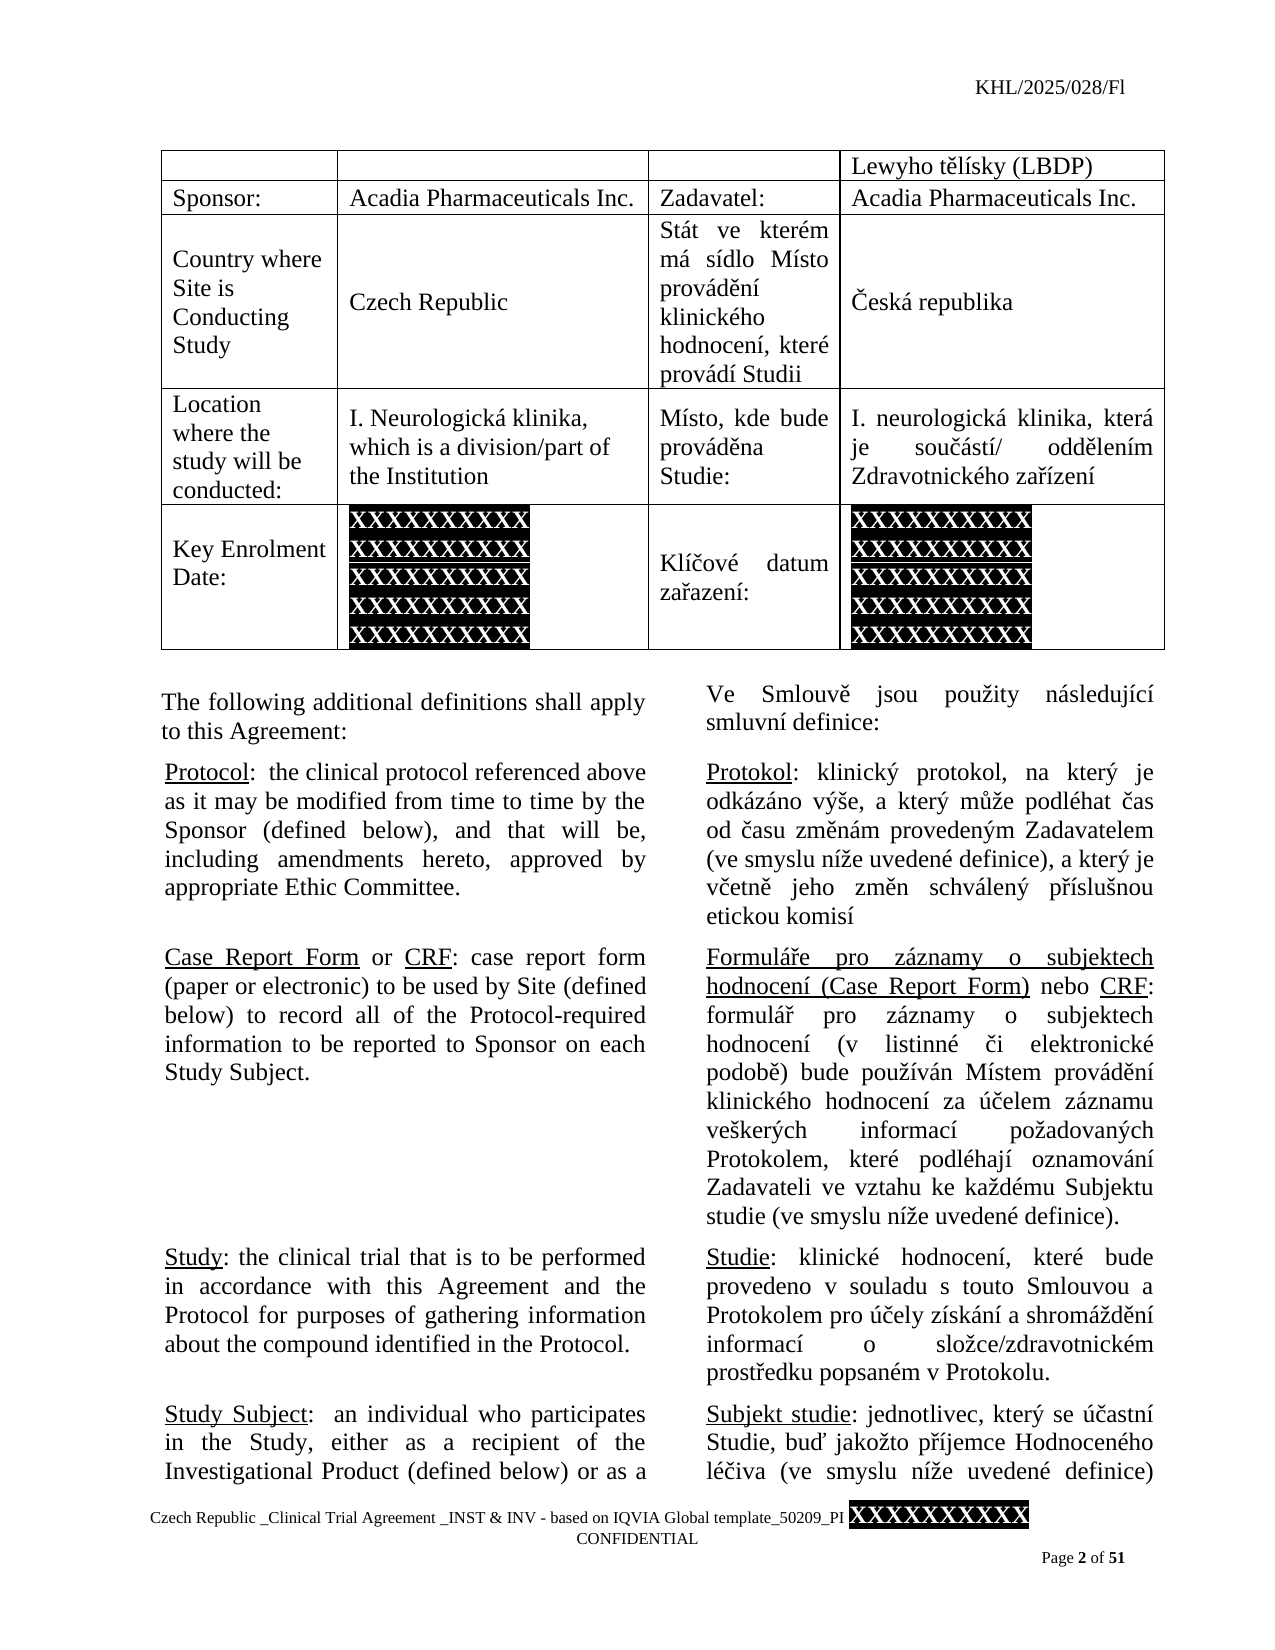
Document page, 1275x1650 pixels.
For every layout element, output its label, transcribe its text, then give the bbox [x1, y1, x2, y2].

table_cell Acadia Pharmaceuticals Inc. [841, 181, 1164, 214]
table_cell [649, 151, 839, 180]
table_cell Study Subject: an individual who participates in the Study, either as a recipient of the Investigational Product (defined below) or as a [150, 1399, 658, 1485]
table_cell Formuláře pro záznamy o subjektech hodnocení (Case Report Form) nebo CRF: formulář pro záznamy o subjektech hodnocení (v listinné či elektronické podobě) bude používán Místem provádění klinického hodnocení za účelem záznamu veškerých informací požadovaných Protokolem, které podléhají oznamování Zadavateli ve vztahu ke každému Subjektu studie (ve smyslu níže uvedené definice). [658, 943, 1165, 1242]
table_cell Sponsor: [162, 181, 337, 214]
table_cell [150, 150, 161, 650]
table_cell Zadavatel: [649, 181, 839, 214]
table_cell Studie: klinické hodnocení, které bude provedeno v souladu s touto Smlouvou a Protokolem pro účely získání a shromáždění informací o složce/zdravotnickém prostředku popsaném v Protokolu. [658, 1243, 1165, 1399]
table_cell Místo, kde bude prováděna Studie: [649, 389, 839, 504]
table_cell Česká republika [841, 215, 1164, 388]
table_cell Key Enrolment Date: [162, 505, 337, 649]
table_cell Stát ve kterém má sídlo Místo provádění klinického hodnocení, které provádí Studii [649, 215, 839, 388]
table_cell Acadia Pharmaceuticals Inc. [338, 181, 648, 214]
table_cell The following additional definitions shall apply to this Agreement: [150, 650, 658, 757]
table_cell I. neurologická klinika, která je součástí/ oddělením Zdravotnického zařízení [841, 389, 1164, 504]
table_cell Location where the study will be conducted: [162, 389, 337, 504]
table_cell Czech Republic [338, 215, 648, 388]
table_cell Country where Site is Conducting Study [162, 215, 337, 388]
table_cell XXXXXXXXXX XXXXXXXXXX XXXXXXXXXX XXXXXXXXXX XXXXXXXXXX [338, 505, 648, 649]
table_cell Protokol: klinický protokol, na který je odkázáno výše, a který může podléhat čas od času změnám provedeným Zadavatelem (ve smyslu níže uvedené definice), a který je včetně jeho změn schválený příslušnou etickou komisí [658, 758, 1165, 942]
table_cell [338, 151, 648, 180]
table_cell Case Report Form or CRF: case report form (paper or electronic) to be used by Site (defined below) to record all of the Protocol-required information to be reported to Sponsor on each Study Subject. [150, 943, 658, 1242]
table_cell XXXXXXXXXX XXXXXXXXXX XXXXXXXXXX XXXXXXXXXX XXXXXXXXXX [841, 505, 1164, 649]
table_cell [162, 151, 337, 180]
table_cell I. Neurologická klinika, which is a division/part of the Institution [338, 389, 648, 504]
table_cell Study: the clinical trial that is to be performed in accordance with this Agreement and the Protocol for purposes of gathering information about the compound identified in the Protocol. [150, 1243, 658, 1399]
table_cell Ve Smlouvě jsou použity následující smluvní definice: [658, 650, 1165, 757]
table_cell Klíčové datum zařazení: [649, 505, 839, 649]
table_cell Protocol: the clinical protocol referenced above as it may be modified from time to time by the Sponsor (defined below), and that will be, including amendments hereto, approved by appropriate Ethic Committee. [150, 758, 658, 942]
table_cell Lewyho tělísky (LBDP) [841, 151, 1164, 180]
table_cell Subjekt studie: jednotlivec, který se účastní Studie, buď jakožto příjemce Hodnoceného léčiva (ve smyslu níže uvedené definice) [658, 1399, 1165, 1485]
